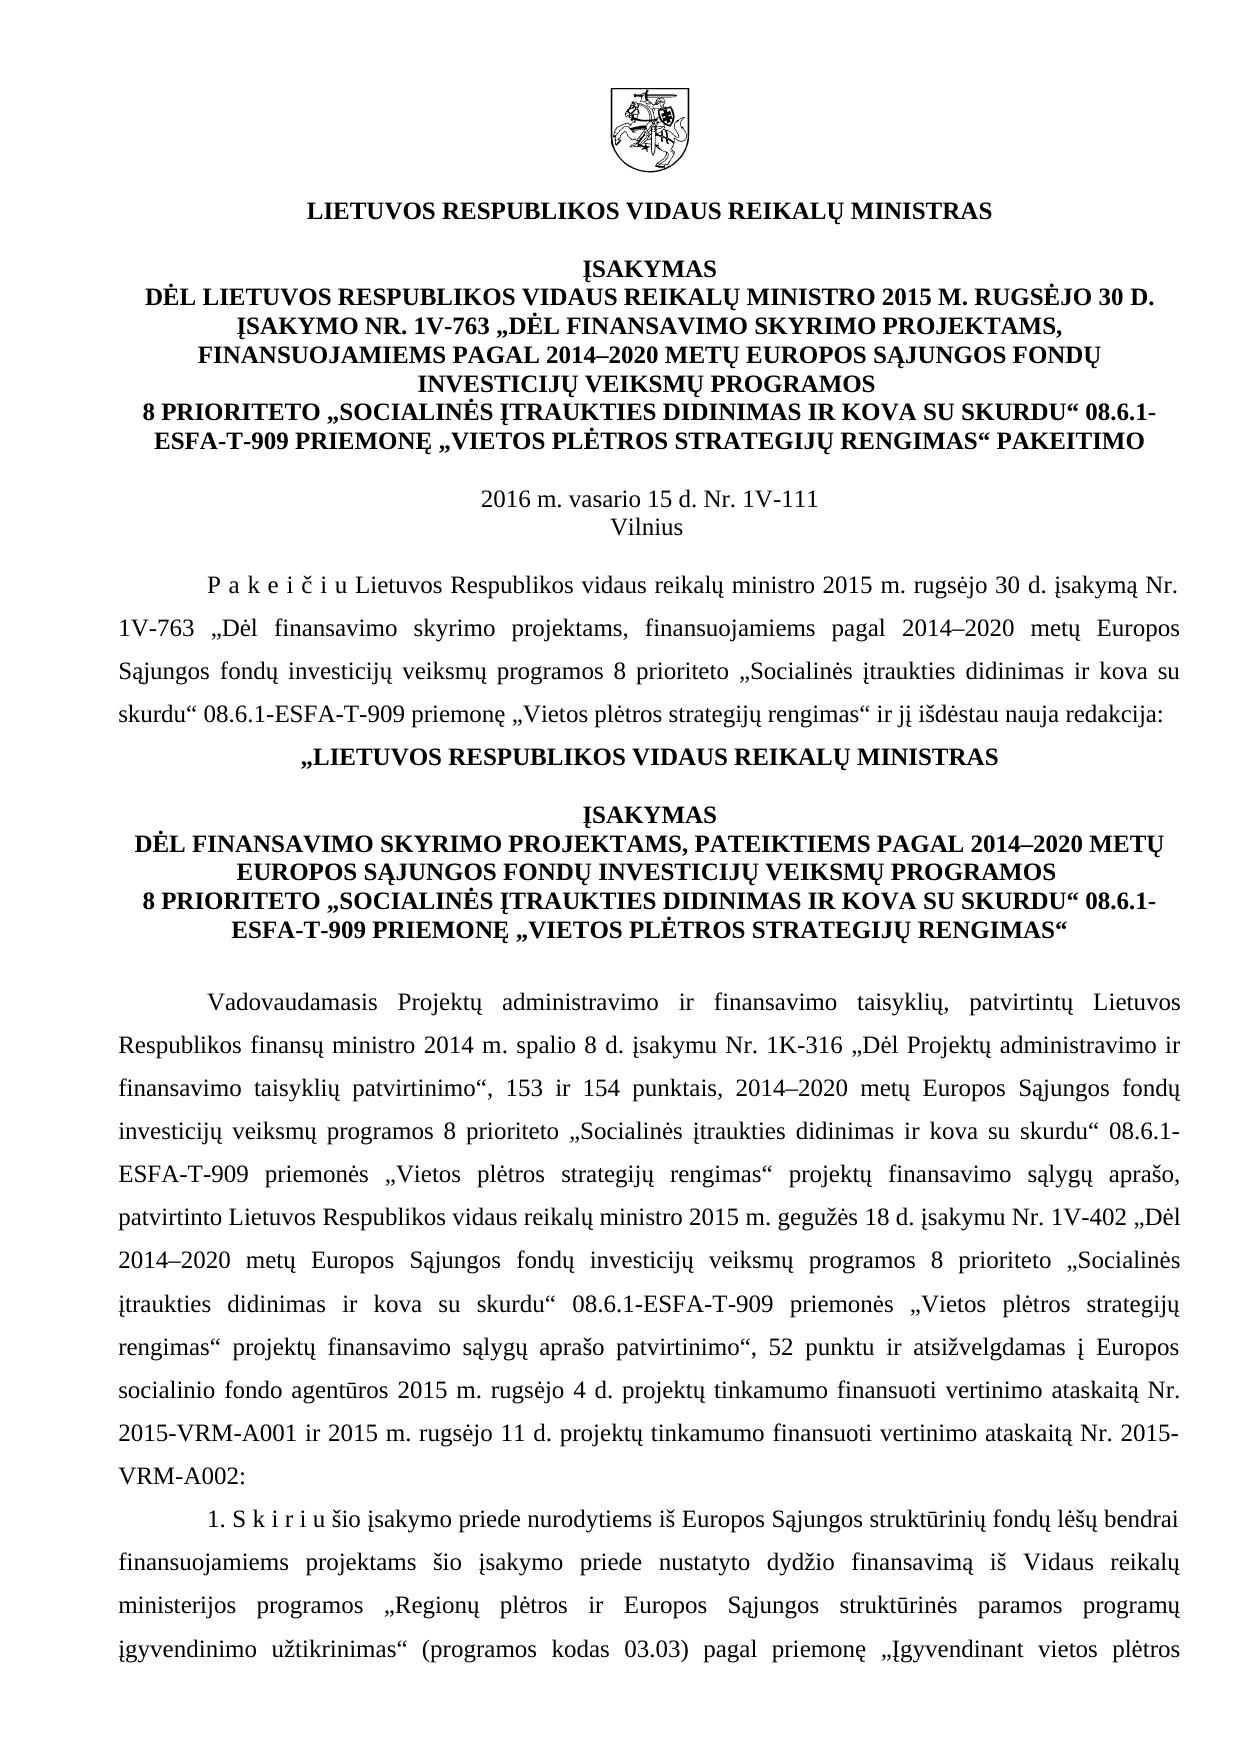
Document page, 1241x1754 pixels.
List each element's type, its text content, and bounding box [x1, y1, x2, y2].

text 2016 m. vasario 15 d. Nr. 1V-111 [118, 484, 1181, 512]
text DĖL LIETUVOS RESPUBLIKOS VIDAUS REIKALŲ MINISTRO 2015 M. RUGSĖJO 30 D. ĮSAKYMO NR. 1V-763 „DĖL FINANSAVIMO SKYRIMO PROJEKTAMS, FINANSUOJAMIEMS PAGAL 2014–2020 METŲ EUROPOS SĄJUNGOS FONDŲ INVESTICIJŲ VEIKSMŲ PROGRAMOS [118, 282, 1181, 397]
text Vilnius [118, 512, 1181, 541]
text „LIETUVOS RESPUBLIKOS VIDAUS REIKALŲ MINISTRAS [118, 742, 1181, 771]
text LIETUVOS RESPUBLIKOS VIDAUS REIKALŲ MINISTRAS [118, 196, 1181, 225]
text Vadovaudamasis Projektų administravimo ir finansavimo taisyklių, patvirtintų Lietuvos Respublikos finansų ministro 2014 m. spalio 8 d. įsakymu Nr. 1K-316 „Dėl Projektų administravimo ir finansavimo taisyklių patvirtinimo“, 153 ir 154 punktais, 2014–2020 metų Europos Sąjungos fondų investicijų veiksmų programos 8 prioriteto „Socialinės įtraukties didinimas ir kova su skurdu“ 08.6.1-ESFA-T-909 priemonės „Vietos plėtros strategijų rengimas“ projektų finansavimo sąlygų aprašo, patvirtinto Lietuvos Respublikos vidaus reikalų ministro 2015 m. gegužės 18 d. įsakymu Nr. 1V-402 „Dėl 2014–2020 metų Europos Sąjungos fondų investicijų veiksmų programos 8 prioriteto „Socialinės įtraukties didinimas ir kova su skurdu“ 08.6.1-ESFA-T-909 priemonės „Vietos plėtros strategijų rengimas“ projektų finansavimo sąlygų aprašo patvirtinimo“, 52 punktu ir atsižvelgdamas į Europos socialinio fondo agentūros 2015 m. rugsėjo 4 d. projektų tinkamumo finansuoti vertinimo ataskaitą Nr. 2015-VRM-A001 ir 2015 m. rugsėjo 11 d. projektų tinkamumo finansuoti vertinimo ataskaitą Nr. 2015-VRM-A002: [118, 987, 1181, 1490]
text 1. S k i r i u šio įsakymo priede nurodytiems iš Europos Sąjungos struktūrinių fondų lėšų bendrai finansuojamiems projektams šio įsakymo priede nustatyto dydžio finansavimą iš Vidaus reikalų ministerijos programos „Regionų plėtros ir Europos Sąjungos struktūrinės paramos programų įgyvendinimo užtikrinimas“ (programos kodas 03.03) pagal priemonę „Įgyvendinant vietos plėtros [118, 1504, 1181, 1662]
text 8 PRIORITETO „SOCIALINĖS ĮTRAUKTIES DIDINIMAS IR KOVA SU SKURDU“ 08.6.1-ESFA-T-909 PRIEMONĘ „VIETOS PLĖTROS STRATEGIJŲ RENGIMAS“ [118, 886, 1181, 944]
text ĮSAKYMAS [118, 254, 1181, 282]
text 8 PRIORITETO „SOCIALINĖS ĮTRAUKTIES DIDINIMAS IR KOVA SU SKURDU“ 08.6.1-ESFA-T-909 PRIEMONĘ „VIETOS PLĖTROS STRATEGIJŲ RENGIMAS“ PAKEITIMO [118, 397, 1181, 455]
text ĮSAKYMAS [118, 800, 1181, 829]
text DĖL FINANSAVIMO SKYRIMO PROJEKTAMS, PATEIKTIEMS PAGAL 2014–2020 METŲ EUROPOS SĄJUNGOS FONDŲ INVESTICIJŲ VEIKSMŲ PROGRAMOS [118, 829, 1181, 886]
text P a k e i č i u Lietuvos Respublikos vidaus reikalų ministro 2015 m. rugsėjo 30 d. įsakymą Nr. 1V-763 „Dėl finansavimo skyrimo projektams, finansuojamiems pagal 2014–2020 metų Europos Sąjungos fondų investicijų veiksmų programos 8 prioriteto „Socialinės įtraukties didinimas ir kova su skurdu“ 08.6.1-ESFA-T-909 priemonę „Vietos plėtros strategijų rengimas“ ir jį išdėstau nauja redakcija: [118, 570, 1181, 728]
